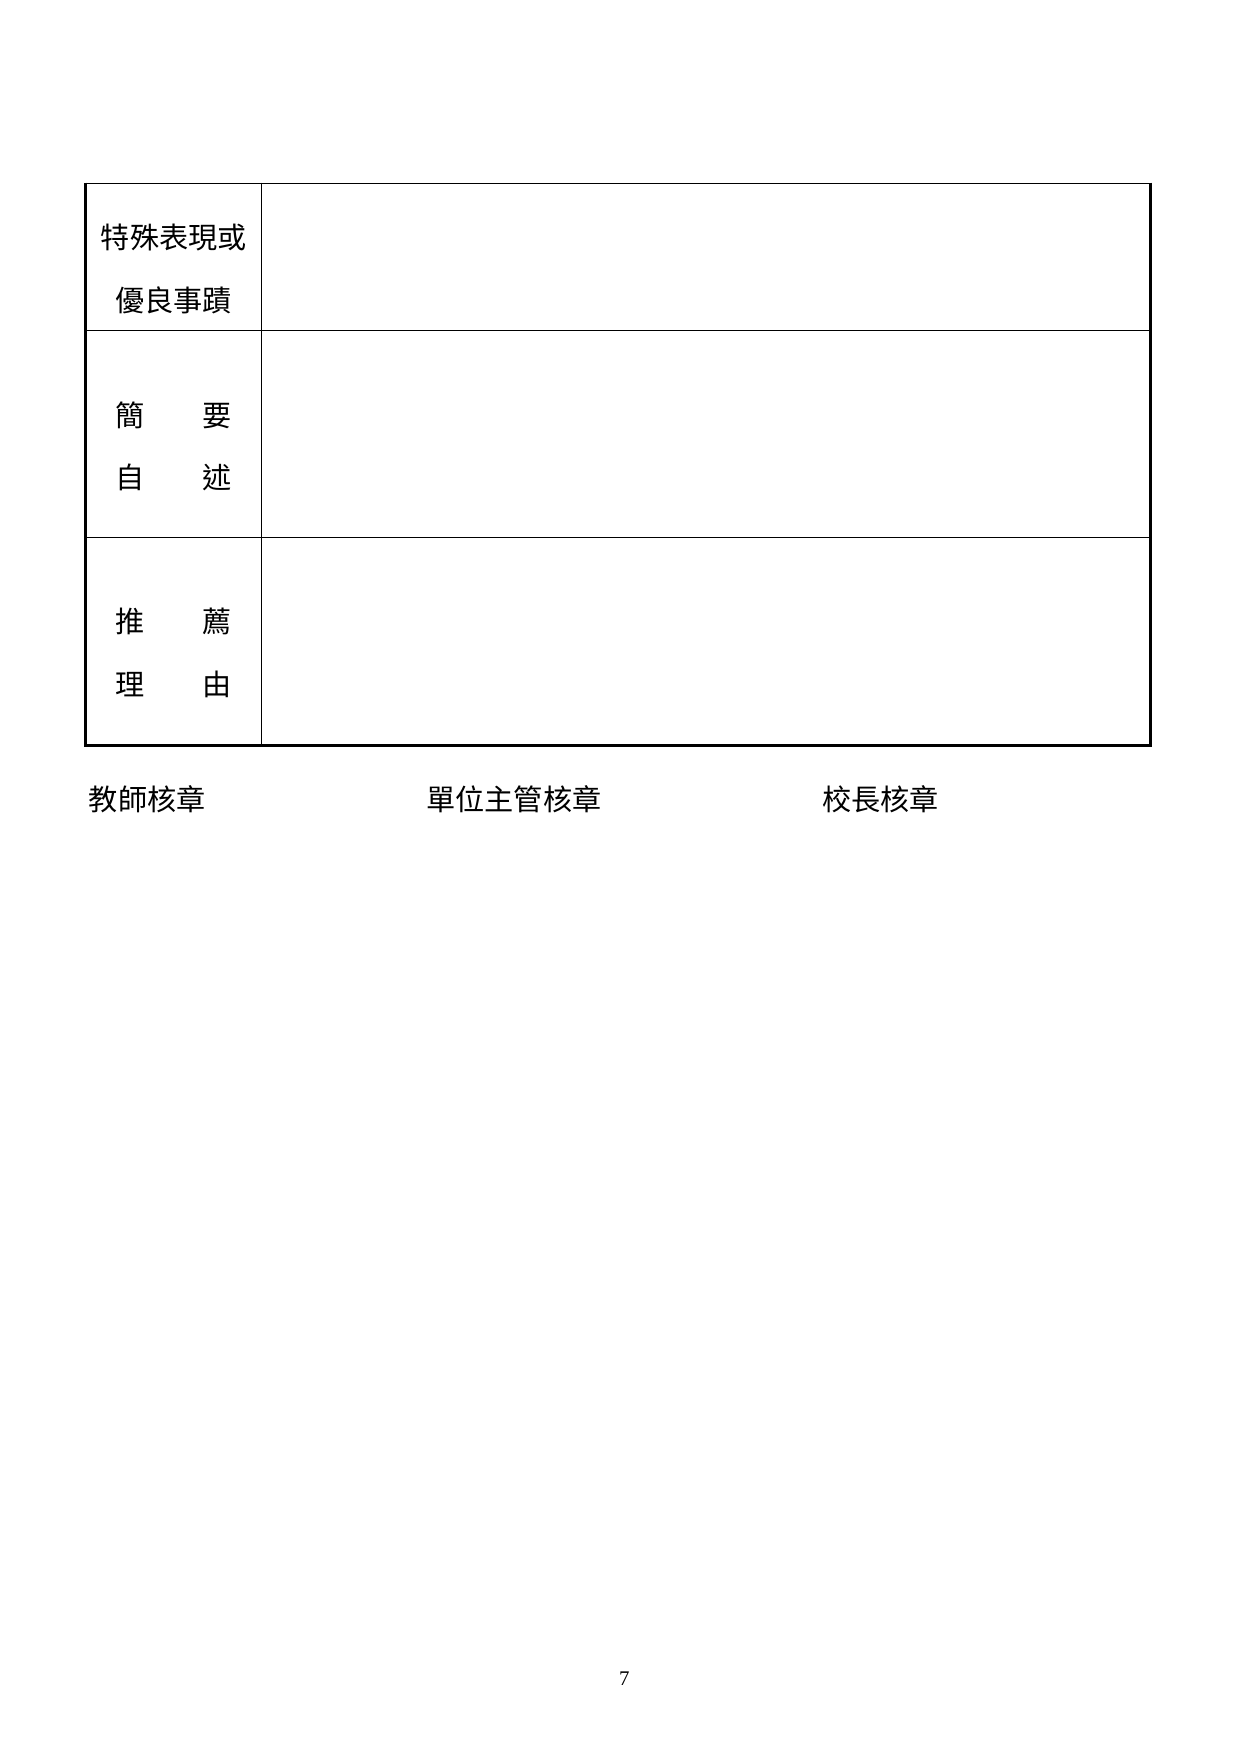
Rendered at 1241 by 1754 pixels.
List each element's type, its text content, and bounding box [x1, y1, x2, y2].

table_cell [262, 538, 1149, 743]
text 教師核章 單位主管核章 校長核章 [89, 756, 1152, 818]
table_cell 特殊表現或 優良事蹟 [87, 184, 261, 330]
table_cell 推薦 理由 [87, 538, 261, 743]
table_cell [262, 331, 1149, 537]
table_cell 簡要 自述 [87, 331, 261, 537]
table_cell [262, 184, 1149, 330]
